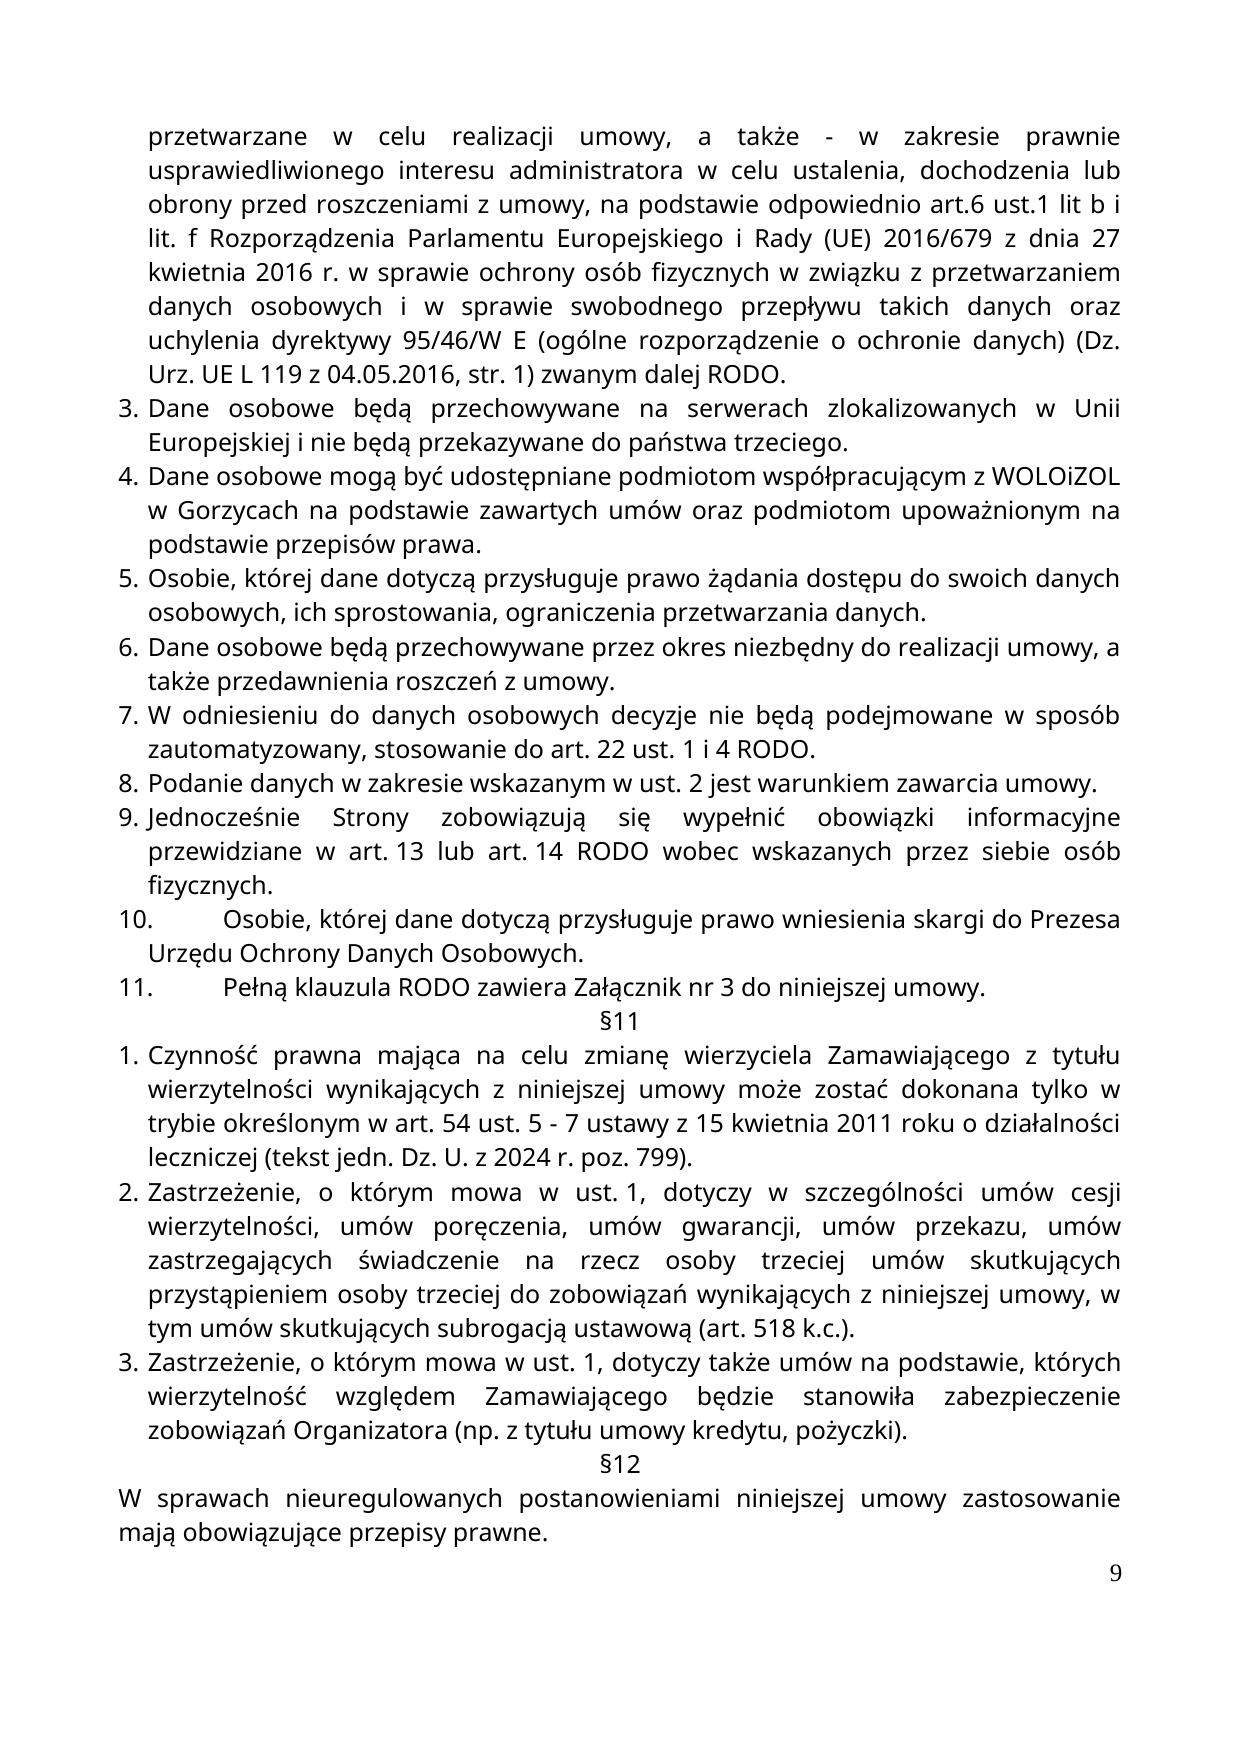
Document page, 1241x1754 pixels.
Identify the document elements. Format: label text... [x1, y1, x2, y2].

list Zastrzeżenie, o którym mowa w ust. 1, dotyczy także umów na podstawie, których wierzytelność względem Zamawiającego będzie stanowiła zabezpieczenie zobowiązań Organizatora (np. z tytułu umowy kredytu, pożyczki). [118, 1344, 1122, 1447]
list Podanie danych w zakresie wskazanym w ust. 2 jest warunkiem zawarcia umowy. [118, 765, 1122, 799]
list Osobie, której dane dotyczą przysługuje prawo żądania dostępu do swoich danych osobowych, ich sprostowania, ograniczenia przetwarzania danych. [118, 561, 1122, 629]
list W odniesieniu do danych osobowych decyzje nie będą podejmowane w sposób zautomatyzowany, stosowanie do art. 22 ust. 1 i 4 RODO. [118, 697, 1122, 765]
list Dane osobowe mogą być udostępniane podmiotom współpracującym z WOLOiZOL w Gorzycach na podstawie zawartych umów oraz podmiotom upoważnionym na podstawie przepisów prawa. [118, 459, 1122, 561]
list Czynność prawna mająca na celu zmianę wierzyciela Zamawiającego z tytułu wierzytelności wynikających z niniejszej umowy może zostać dokonana tylko w trybie określonym w art. 54 ust. 5 - 7 ustawy z 15 kwietnia 2011 roku o działalności leczniczej (tekst jedn. Dz. U. z 2024 r. poz. 799). [118, 1038, 1122, 1174]
list Jednocześnie Strony zobowiązują się wypełnić obowiązki informacyjne przewidziane w art. 13 lub art. 14 RODO wobec wskazanych przez siebie osób fizycznych. [118, 799, 1122, 902]
list przetwarzane w celu realizacji umowy, a także - w zakresie prawnie usprawiedliwionego interesu administratora w celu ustalenia, dochodzenia lub obrony przed roszczeniami z umowy, na podstawie odpowiednio art.6 ust.1 lit b i lit. f Rozporządzenia Parlamentu Europejskiego i Rady (UE) 2016/679 z dnia 27 kwietnia 2016 r. w sprawie ochrony osób fizycznych w związku z przetwarzaniem danych osobowych i w sprawie swobodnego przepływu takich danych oraz uchylenia dyrektywy 95/46/W E (ogólne rozporządzenie o ochronie danych) (Dz. Urz. UE L 119 z 04.05.2016, str. 1) zwanym dalej RODO. [118, 118, 1122, 391]
list Pełną klauzula RODO zawiera Załącznik nr 3 do niniejszej umowy. [118, 970, 1122, 1004]
list Zastrzeżenie, o którym mowa w ust. 1, dotyczy w szczególności umów cesji wierzytelności, umów poręczenia, umów gwarancji, umów przekazu, umów zastrzegających świadczenie na rzecz osoby trzeciej umów skutkujących przystąpieniem osoby trzeciej do zobowiązań wynikających z niniejszej umowy, w tym umów skutkujących subrogacją ustawową (art. 518 k.c.). [118, 1174, 1122, 1344]
list Dane osobowe będą przechowywane na serwerach zlokalizowanych w Unii Europejskiej i nie będą przekazywane do państwa trzeciego. [118, 391, 1122, 459]
text §11 [118, 1004, 1122, 1038]
text W sprawach nieuregulowanych postanowieniami niniejszej umowy zastosowanie mają obowiązujące przepisy prawne. [118, 1481, 1122, 1549]
text §12 [118, 1447, 1122, 1481]
list Dane osobowe będą przechowywane przez okres niezbędny do realizacji umowy, a także przedawnienia roszczeń z umowy. [118, 629, 1122, 697]
list Osobie, której dane dotyczą przysługuje prawo wniesienia skargi do Prezesa Urzędu Ochrony Danych Osobowych. [118, 902, 1122, 970]
